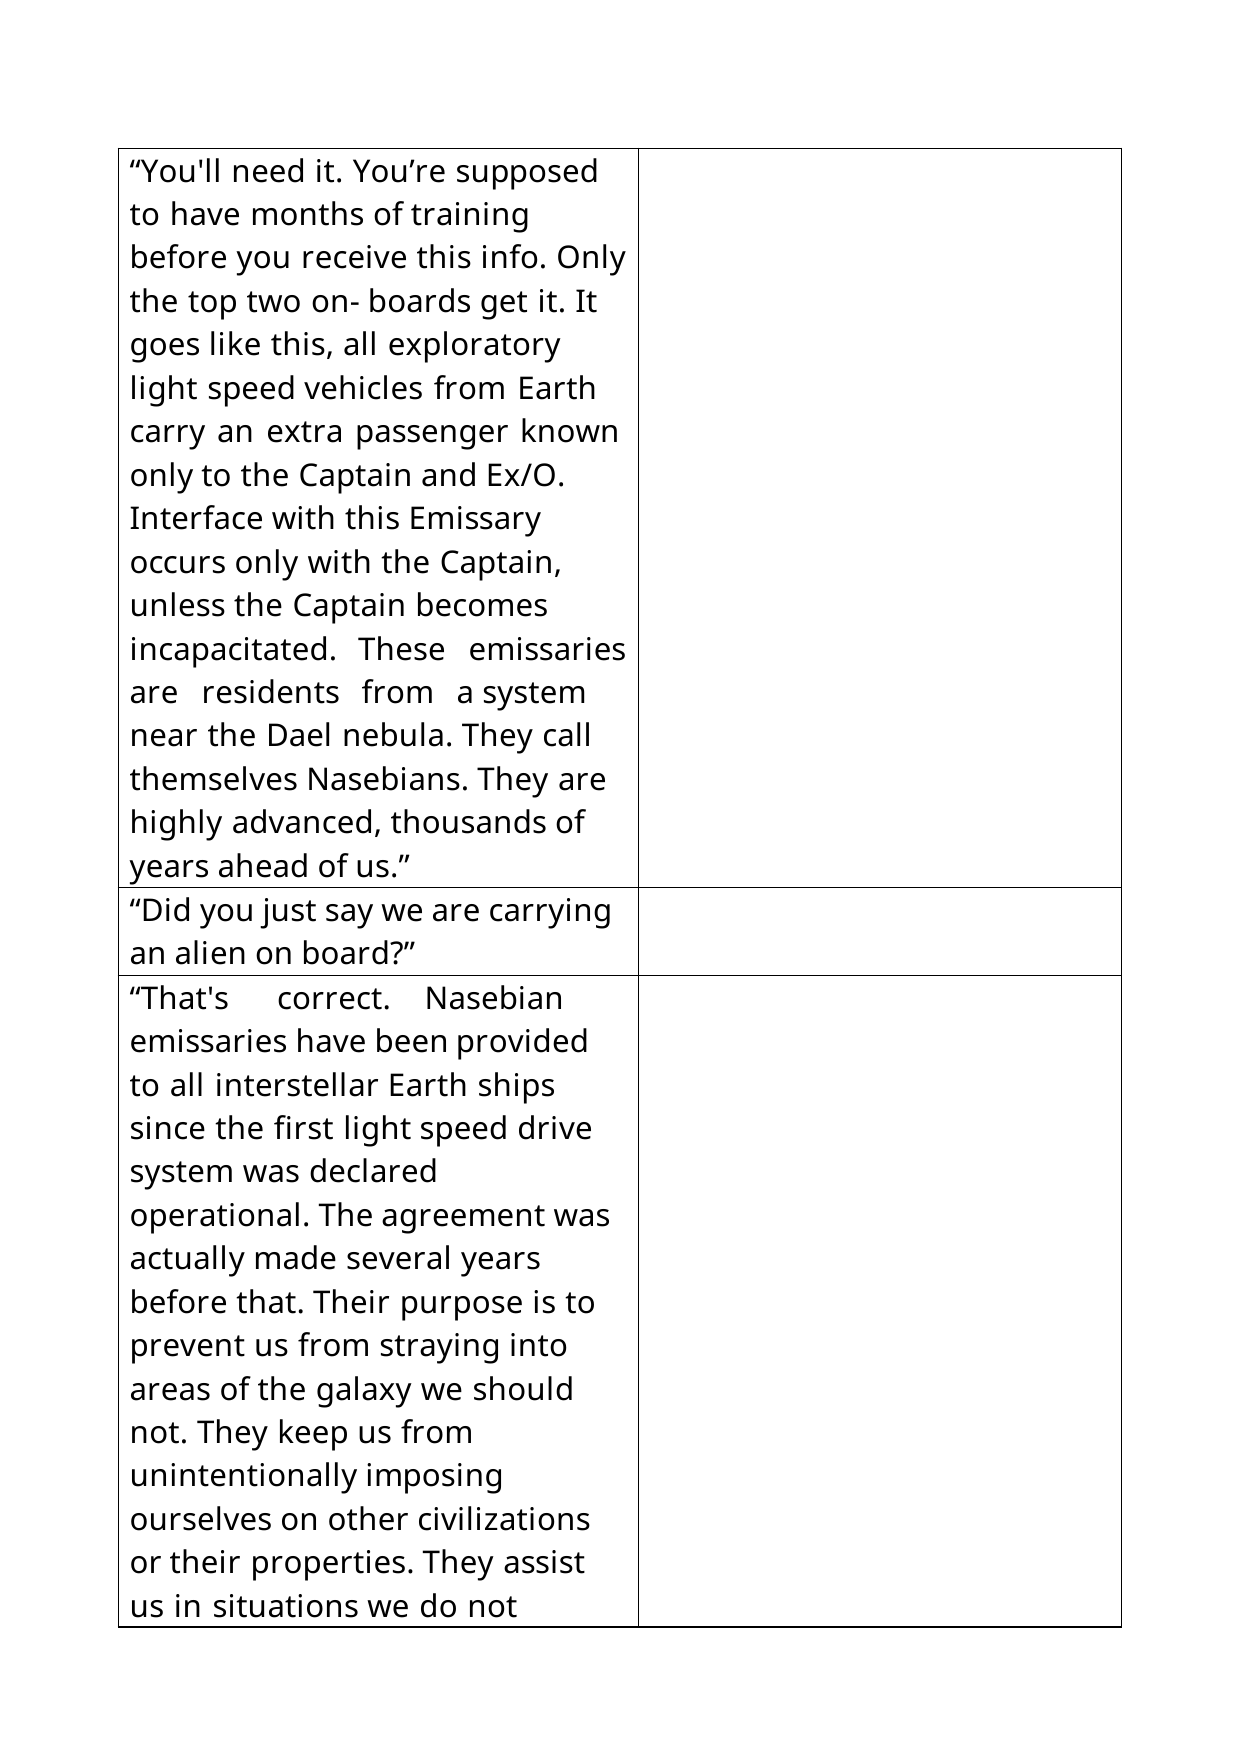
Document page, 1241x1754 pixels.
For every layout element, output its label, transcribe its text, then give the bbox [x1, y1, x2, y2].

table_cell “Did you just say we are carrying an alien on board?” [119, 888, 638, 974]
table_cell [639, 976, 1121, 1626]
table_cell “You'll need it. You’re supposed to have months of training before you receive this info. Only the top two on- boards get it. It goes like this, all exploratory light speed vehicles from Earth carry an extra passenger known only to the Captain and Ex/O. Interface with this Emissary occurs only with the Captain, unless the Captain becomes incapacitated. These emissaries are residents from a system near the Dael nebula. They call themselves Nasebians. They are highly advanced, thousands of years ahead of us.” [119, 149, 638, 887]
table_cell [639, 888, 1121, 974]
table_cell [639, 149, 1121, 887]
table_cell “That's correct. Nasebian emissaries have been provided to all interstellar Earth ships since the first light speed drive system was declared operational. The agreement was actually made several years before that. Their purpose is to prevent us from straying into areas of the galaxy we should not. They keep us from unintentionally imposing ourselves on other civilizations or their properties. They assist us in situations we do not [119, 976, 638, 1626]
